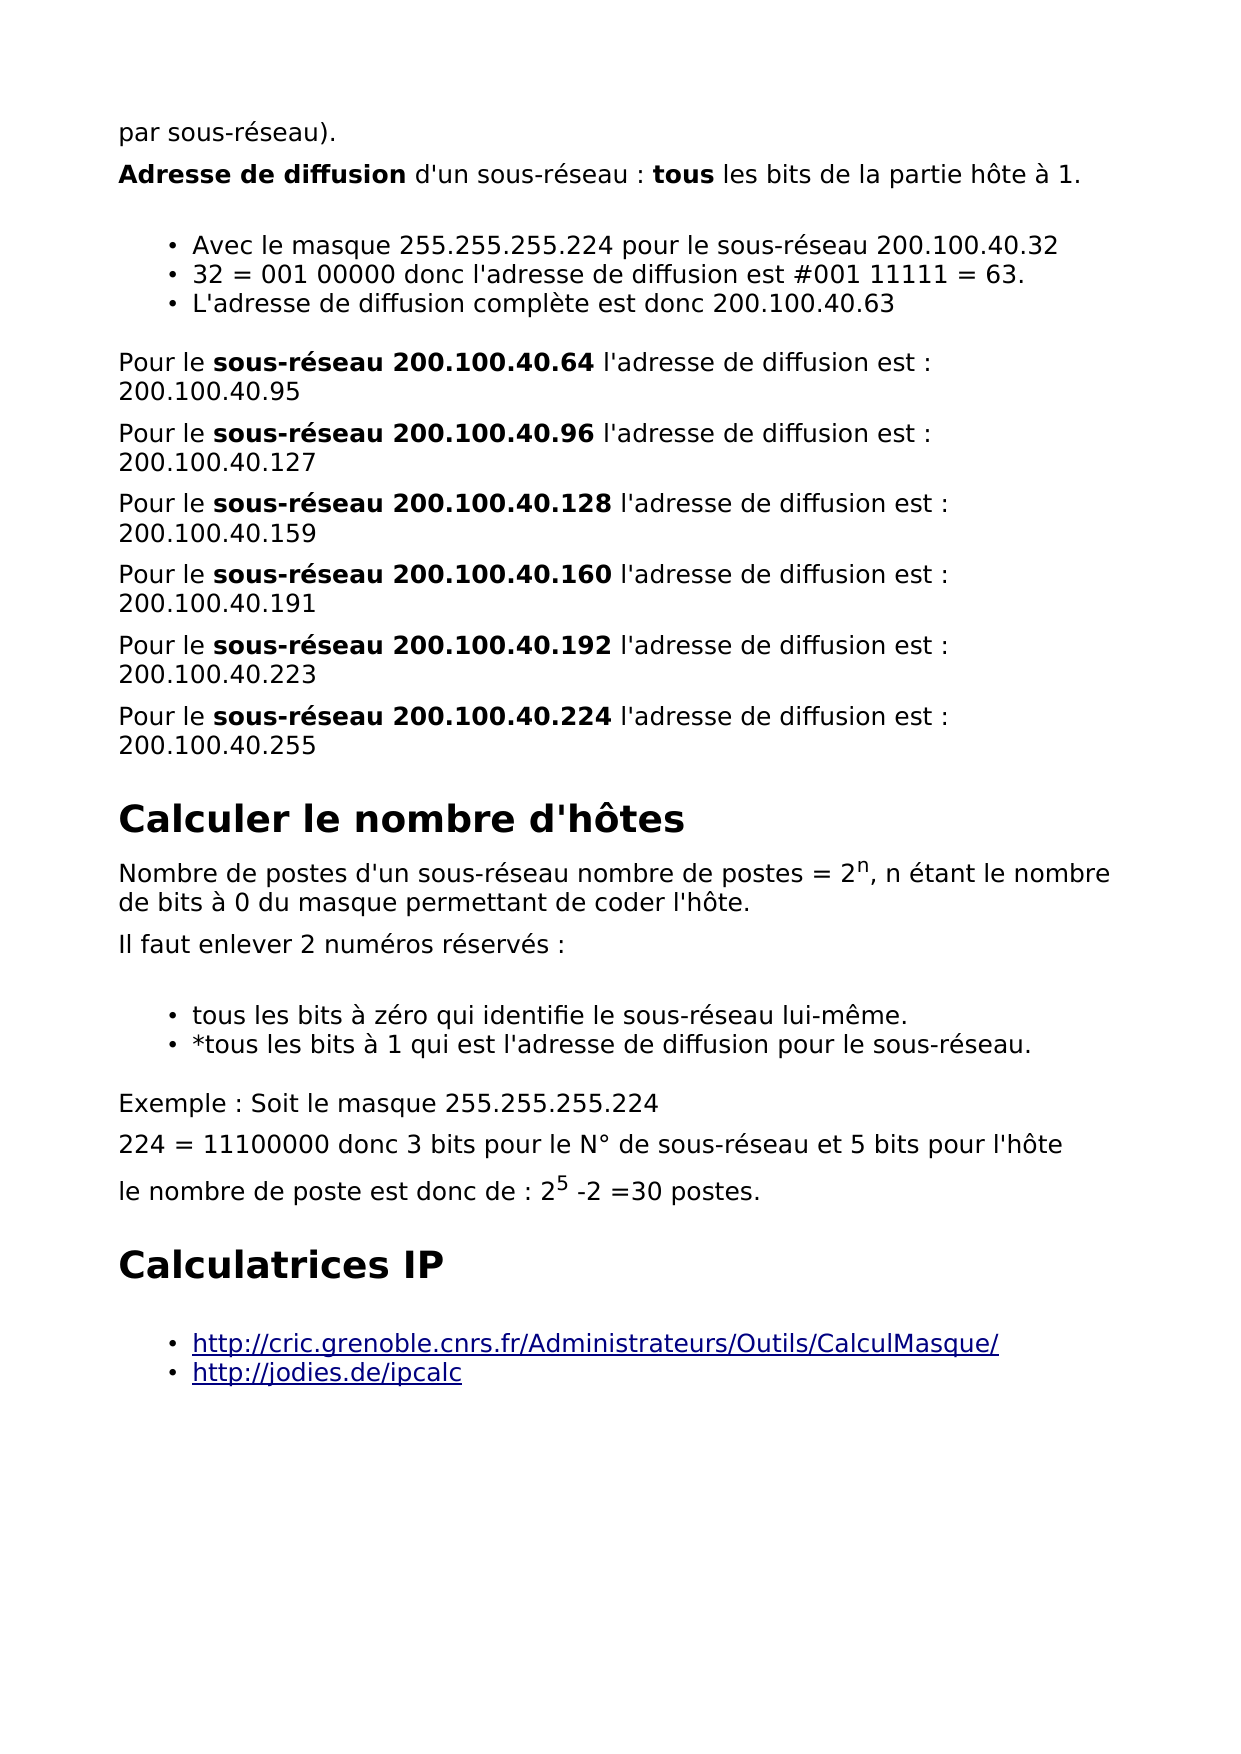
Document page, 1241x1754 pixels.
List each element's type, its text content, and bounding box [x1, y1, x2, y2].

text Il faut enlever 2 numéros réservés : [118, 930, 1122, 959]
text Pour le sous-réseau 200.100.40.96 l'adresse de diffusion est : 200.100.40.127 [118, 419, 1122, 477]
text Nombre de postes d'un sous-réseau nombre de postes = 2n, n étant le nombre de bits à 0 du masque permettant de coder l'hôte. [118, 854, 1122, 917]
text Pour le sous-réseau 200.100.40.224 l'adresse de diffusion est : 200.100.40.255 [118, 702, 1122, 760]
list tous les bits à zéro qui identifie le sous-réseau lui-même. [177, 1001, 1122, 1030]
subtitle Calculer le nombre d'hôtes [118, 798, 1122, 842]
list Avec le masque 255.255.255.224 pour le sous-réseau 200.100.40.32 [177, 231, 1122, 260]
list http://cric.grenoble.cnrs.fr/Administrateurs/Outils/CalculMasque/ [177, 1329, 1122, 1358]
list 32 = 001 00000 donc l'adresse de diffusion est #001 11111 = 63. [177, 260, 1122, 289]
subtitle Calculatrices IP [118, 1244, 1122, 1287]
list *tous les bits à 1 qui est l'adresse de diffusion pour le sous-réseau. [177, 1030, 1122, 1059]
text 224 = 11100000 donc 3 bits pour le N° de sous-réseau et 5 bits pour l'hôte [118, 1130, 1122, 1159]
text Exemple : Soit le masque 255.255.255.224 [118, 1089, 1122, 1118]
text Pour le sous-réseau 200.100.40.192 l'adresse de diffusion est : 200.100.40.223 [118, 631, 1122, 689]
list http://jodies.de/ipcalc [177, 1358, 1122, 1388]
text le nombre de poste est donc de : 25 -2 =30 postes. [118, 1172, 1122, 1206]
text Pour le sous-réseau 200.100.40.160 l'adresse de diffusion est : 200.100.40.191 [118, 560, 1122, 619]
list L'adresse de diffusion complète est donc 200.100.40.63 [177, 289, 1122, 318]
text Adresse de diffusion d'un sous-réseau : tous les bits de la partie hôte à 1. [118, 160, 1122, 189]
text par sous-réseau). [118, 118, 1122, 147]
text Pour le sous-réseau 200.100.40.128 l'adresse de diffusion est : 200.100.40.159 [118, 489, 1122, 548]
text Pour le sous-réseau 200.100.40.64 l'adresse de diffusion est : 200.100.40.95 [118, 348, 1122, 406]
